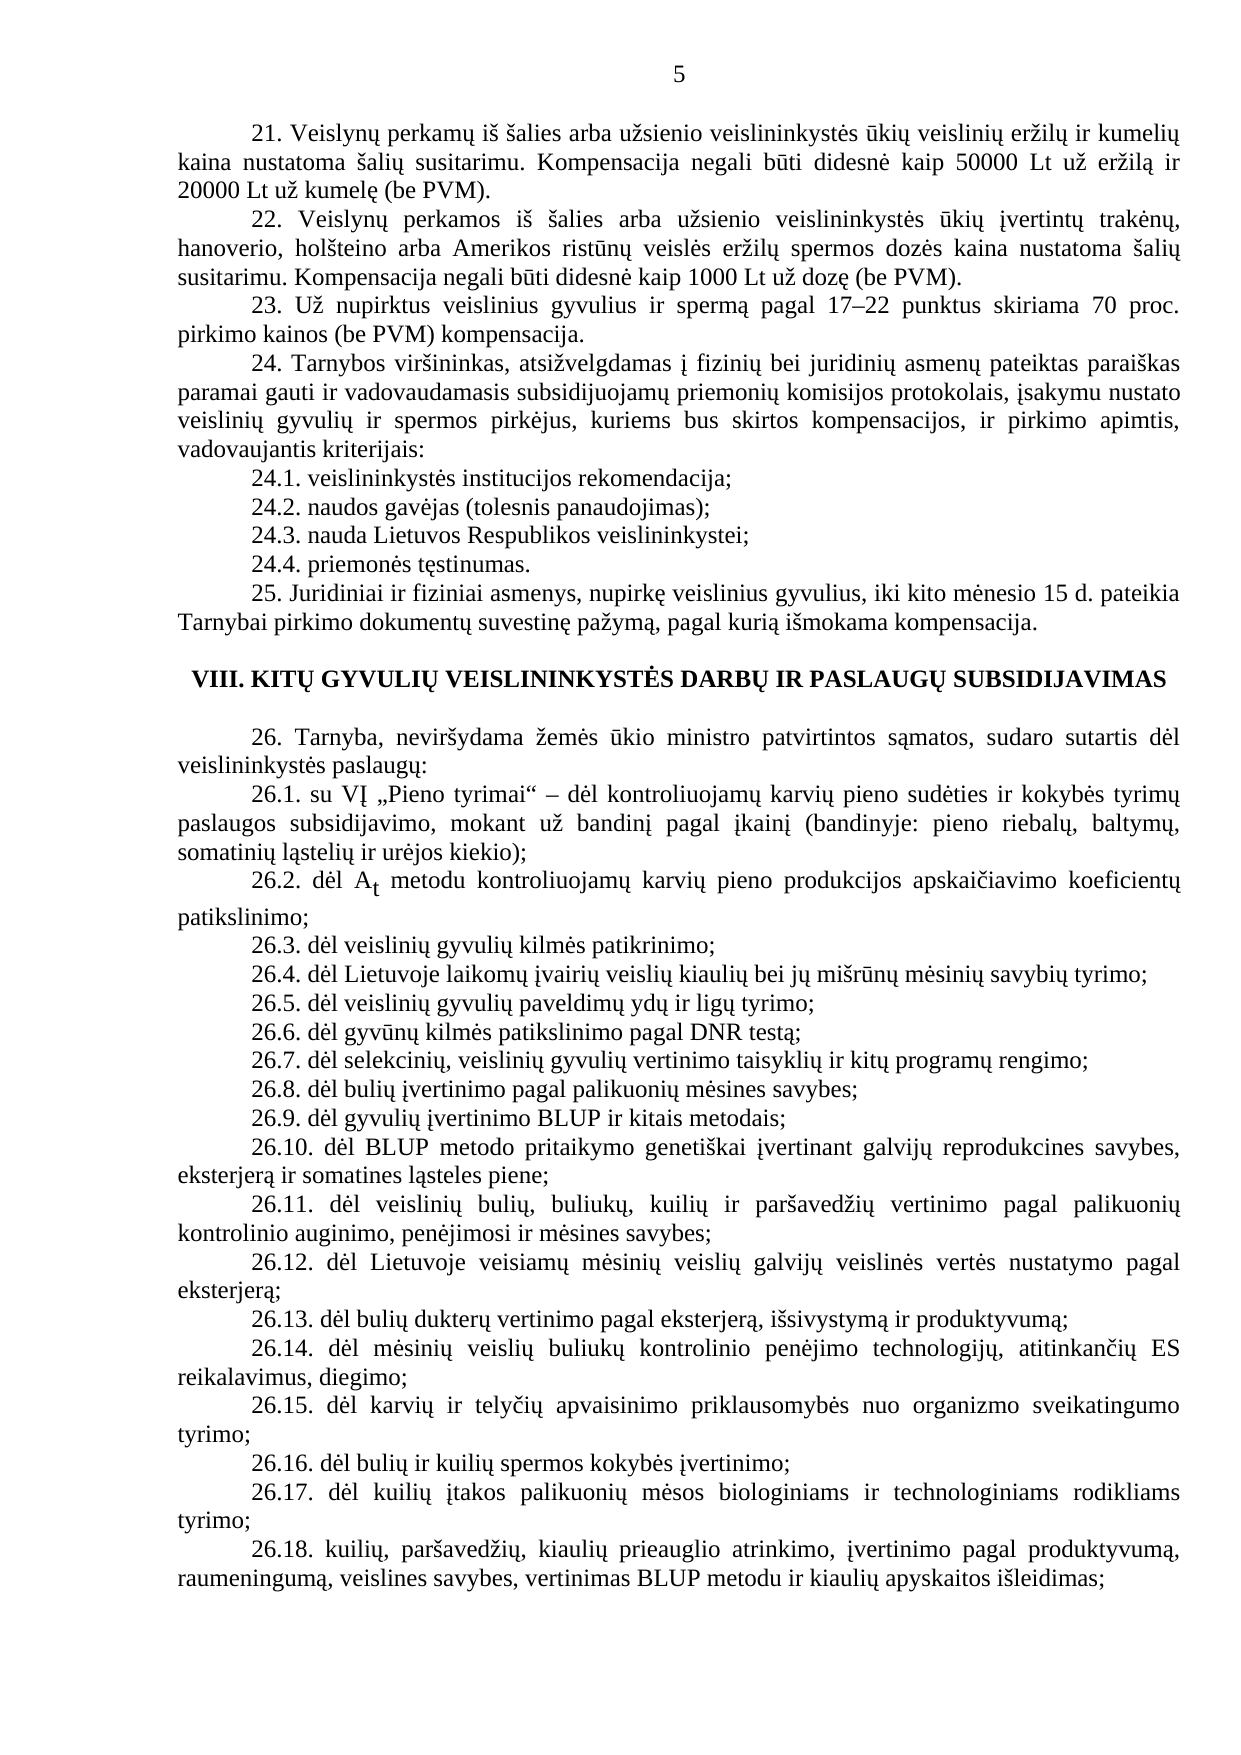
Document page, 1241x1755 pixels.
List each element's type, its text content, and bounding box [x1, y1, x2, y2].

text VIII. Kitų gyvulių veislininkystės darbų IR PASLAUGŲ subsidijavimas [177, 664, 1181, 693]
text 26.14. dėl mėsinių veislių buliukų kontrolinio penėjimo technologijų, atitinkančių ES reikalavimus, diegimo; [177, 1333, 1181, 1390]
text 26.5. dėl veislinių gyvulių paveldimų ydų ir ligų tyrimo; [177, 988, 1181, 1017]
text 26.11. dėl veislinių bulių, buliukų, kuilių ir paršavedžių vertinimo pagal palikuonių kontrolinio auginimo, penėjimosi ir mėsines savybes; [177, 1189, 1181, 1247]
text 26.13. dėl bulių dukterų vertinimo pagal eksterjerą, išsivystymą ir produktyvumą; [177, 1304, 1181, 1333]
text 23. Už nupirktus veislinius gyvulius ir spermą pagal 17–22 punktus skiriama 70 proc. pirkimo kainos (be PVM) kompensacija. [177, 291, 1181, 348]
text 26.12. dėl Lietuvoje veisiamų mėsinių veislių galvijų veislinės vertės nustatymo pagal eksterjerą; [177, 1247, 1181, 1304]
text 24.3. nauda Lietuvos Respublikos veislininkystei; [177, 521, 1181, 549]
text 24.4. priemonės tęstinumas. [177, 549, 1181, 578]
text 26. Tarnyba, neviršydama žemės ūkio ministro patvirtintos sąmatos, sudaro sutartis dėl veislininkystės paslaugų: [177, 722, 1181, 779]
text 24.2. naudos gavėjas (tolesnis panaudojimas); [177, 492, 1181, 521]
text 26.1. su VĮ „Pieno tyrimai“ – dėl kontroliuojamų karvių pieno sudėties ir kokybės tyrimų paslaugos subsidijavimo, mokant už bandinį pagal įkainį (bandinyje: pieno riebalų, baltymų, somatinių ląstelių ir urėjos kiekio); [177, 779, 1181, 866]
text 22. Veislynų perkamos iš šalies arba užsienio veislininkystės ūkių įvertintų trakėnų, hanoverio, holšteino arba Amerikos ristūnų veislės eržilų spermos dozės kaina nustatoma šalių susitarimu. Kompensacija negali būti didesnė kaip 1000 Lt už dozę (be PVM). [177, 204, 1181, 291]
text 26.18. kuilių, paršavedžių, kiaulių prieauglio atrinkimo, įvertinimo pagal produktyvumą, raumeningumą, veislines savybes, vertinimas BLUP metodu ir kiaulių apyskaitos išleidimas; [177, 1534, 1181, 1592]
text 24. Tarnybos viršininkas, atsižvelgdamas į fizinių bei juridinių asmenų pateiktas paraiškas paramai gauti ir vadovaudamasis subsidijuojamų priemonių komisijos protokolais, įsakymu nustato veislinių gyvulių ir spermos pirkėjus, kuriems bus skirtos kompensacijos, ir pirkimo apimtis, vadovaujantis kriterijais: [177, 348, 1181, 463]
text 24.1. veislininkystės institucijos rekomendacija; [177, 463, 1181, 492]
text 26.8. dėl bulių įvertinimo pagal palikuonių mėsines savybes; [177, 1074, 1181, 1103]
text 26.7. dėl selekcinių, veislinių gyvulių vertinimo taisyklių ir kitų programų rengimo; [177, 1045, 1181, 1074]
text 26.17. dėl kuilių įtakos palikuonių mėsos biologiniams ir technologiniams rodikliams tyrimo; [177, 1477, 1181, 1534]
text 26.6. dėl gyvūnų kilmės patikslinimo pagal DNR testą; [177, 1017, 1181, 1045]
text 25. Juridiniai ir fiziniai asmenys, nupirkę veislinius gyvulius, iki kito mėnesio 15 d. pateikia Tarnybai pirkimo dokumentų suvestinę pažymą, pagal kurią išmokama kompensacija. [177, 578, 1181, 636]
text 26.2. dėl At metodu kontroliuojamų karvių pieno produkcijos apskaičiavimo koeficientų patikslinimo; [177, 866, 1181, 930]
text 26.3. dėl veislinių gyvulių kilmės patikrinimo; [177, 930, 1181, 959]
text 26.9. dėl gyvulių įvertinimo BLUP ir kitais metodais; [177, 1103, 1181, 1132]
text 26.4. dėl Lietuvoje laikomų įvairių veislių kiaulių bei jų mišrūnų mėsinių savybių tyrimo; [177, 959, 1181, 988]
text 26.15. dėl karvių ir telyčių apvaisinimo priklausomybės nuo organizmo sveikatingumo tyrimo; [177, 1390, 1181, 1448]
text 26.16. dėl bulių ir kuilių spermos kokybės įvertinimo; [177, 1448, 1181, 1477]
text 26.10. dėl BLUP metodo pritaikymo genetiškai įvertinant galvijų reprodukcines savybes, eksterjerą ir somatines ląsteles piene; [177, 1132, 1181, 1189]
text 21. Veislynų perkamų iš šalies arba užsienio veislininkystės ūkių veislinių eržilų ir kumelių kaina nustatoma šalių susitarimu. Kompensacija negali būti didesnė kaip 50000 Lt už eržilą ir 20000 Lt už kumelę (be PVM). [177, 118, 1181, 204]
